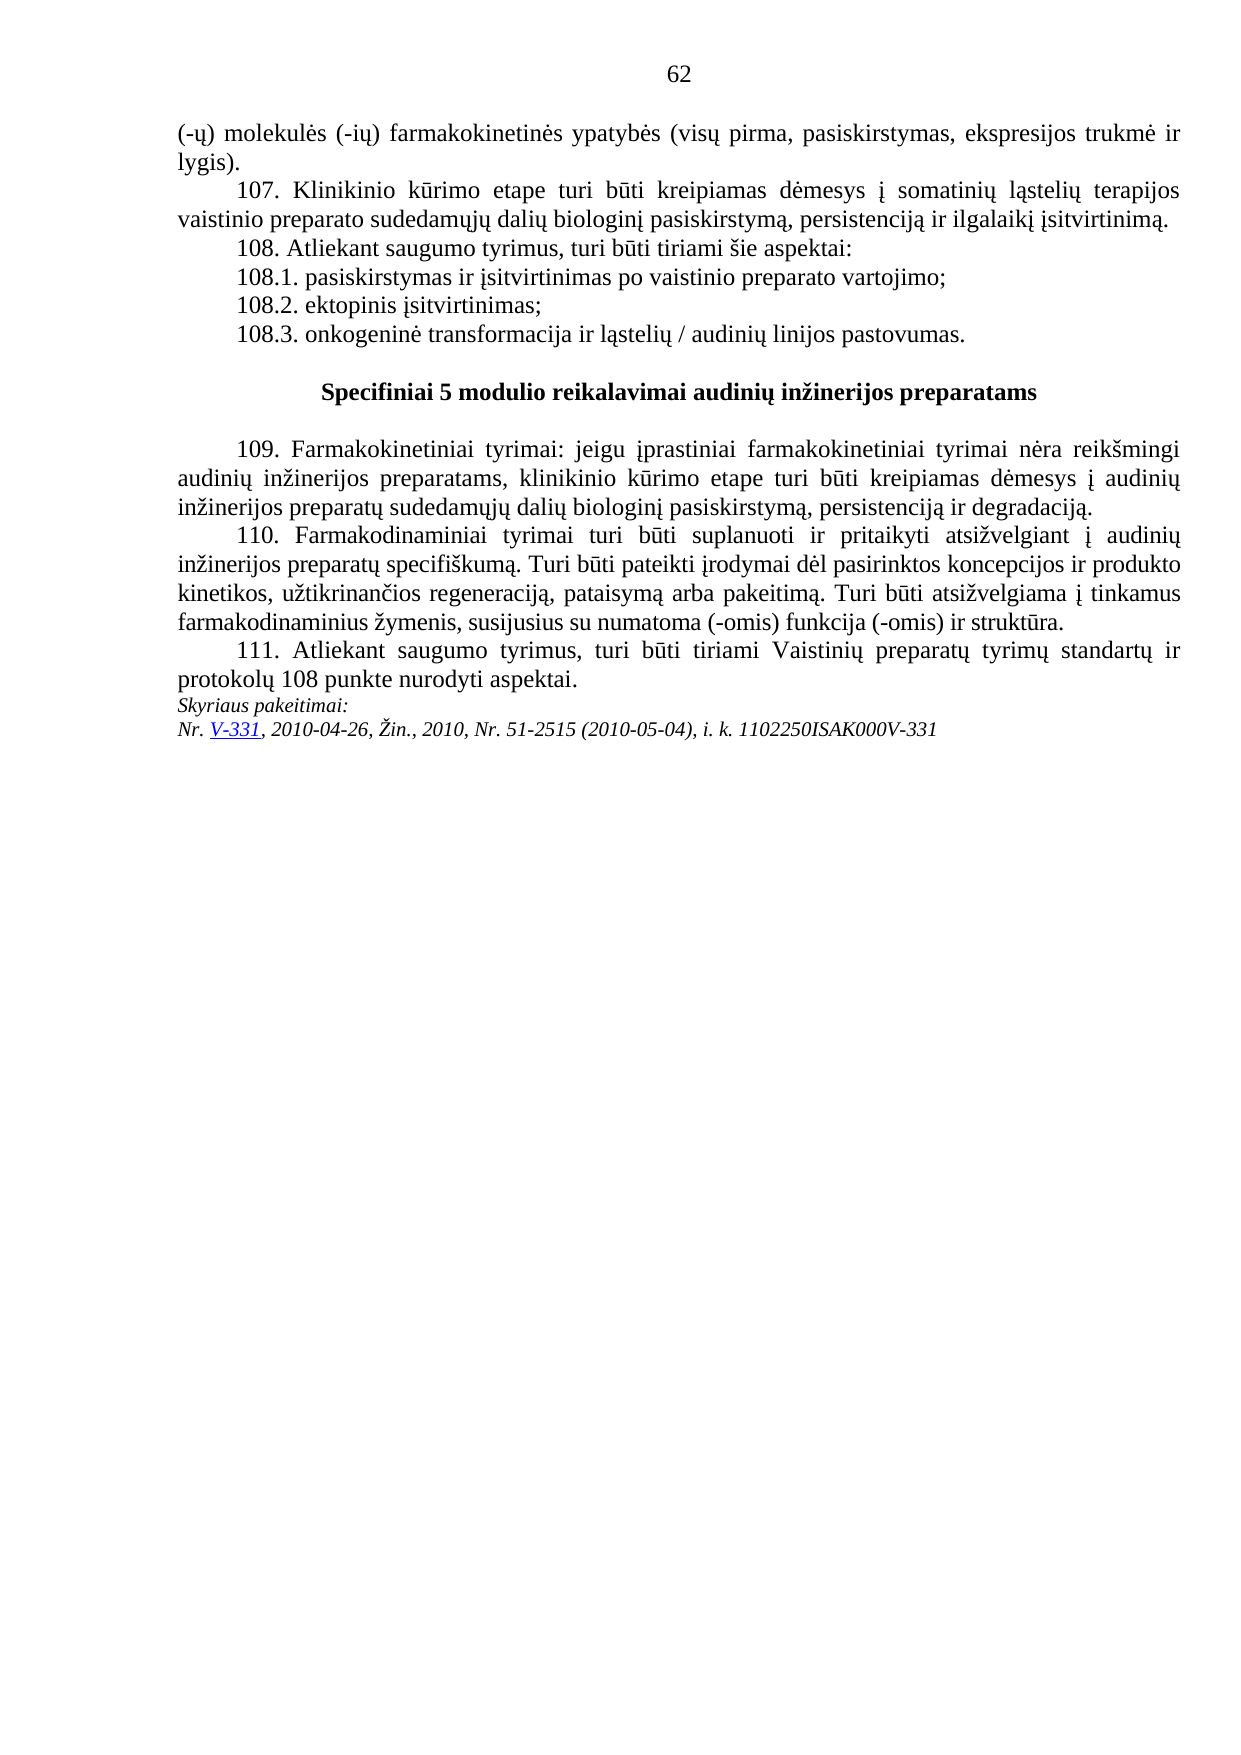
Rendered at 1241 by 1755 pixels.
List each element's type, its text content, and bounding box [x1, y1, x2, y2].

text 107. Klinikinio kūrimo etape turi būti kreipiamas dėmesys į somatinių ląstelių terapijos vaistinio preparato sudedamųjų dalių biologinį pasiskirstymą, persistenciją ir ilgalaikį įsitvirtinimą. [177, 176, 1181, 233]
text Specifiniai 5 modulio reikalavimai audinių inžinerijos preparatams [177, 377, 1181, 406]
text 108. Atliekant saugumo tyrimus, turi būti tiriami šie aspektai: [177, 233, 1181, 262]
text 109. Farmakokinetiniai tyrimai: jeigu įprastiniai farmakokinetiniai tyrimai nėra reikšmingi audinių inžinerijos preparatams, klinikinio kūrimo etape turi būti kreipiamas dėmesys į audinių inžinerijos preparatų sudedamųjų dalių biologinį pasiskirstymą, persistenciją ir degradaciją. [177, 434, 1181, 521]
text 111. Atliekant saugumo tyrimus, turi būti tiriami Vaistinių preparatų tyrimų standartų ir protokolų 108 punkte nurodyti aspektai. [177, 636, 1181, 693]
text 108.1. pasiskirstymas ir įsitvirtinimas po vaistinio preparato vartojimo; [177, 262, 1181, 291]
text Skyriaus pakeitimai: [177, 693, 1181, 717]
text 108.3. onkogeninė transformacija ir ląstelių / audinių linijos pastovumas. [177, 319, 1181, 348]
text 108.2. ektopinis įsitvirtinimas; [177, 291, 1181, 319]
text 110. Farmakodinaminiai tyrimai turi būti suplanuoti ir pritaikyti atsižvelgiant į audinių inžinerijos preparatų specifiškumą. Turi būti pateikti įrodymai dėl pasirinktos koncepcijos ir produkto kinetikos, užtikrinančios regeneraciją, pataisymą arba pakeitimą. Turi būti atsižvelgiama į tinkamus farmakodinaminius žymenis, susijusius su numatoma (-omis) funkcija (-omis) ir struktūra. [177, 521, 1181, 636]
text (-ų) molekulės (-ių) farmakokinetinės ypatybės (visų pirma, pasiskirstymas, ekspresijos trukmė ir lygis). [177, 118, 1181, 176]
text Nr. V-331, 2010-04-26, Žin., 2010, Nr. 51-2515 (2010-05-04), i. k. 1102250ISAK000V-331 [177, 717, 1181, 741]
